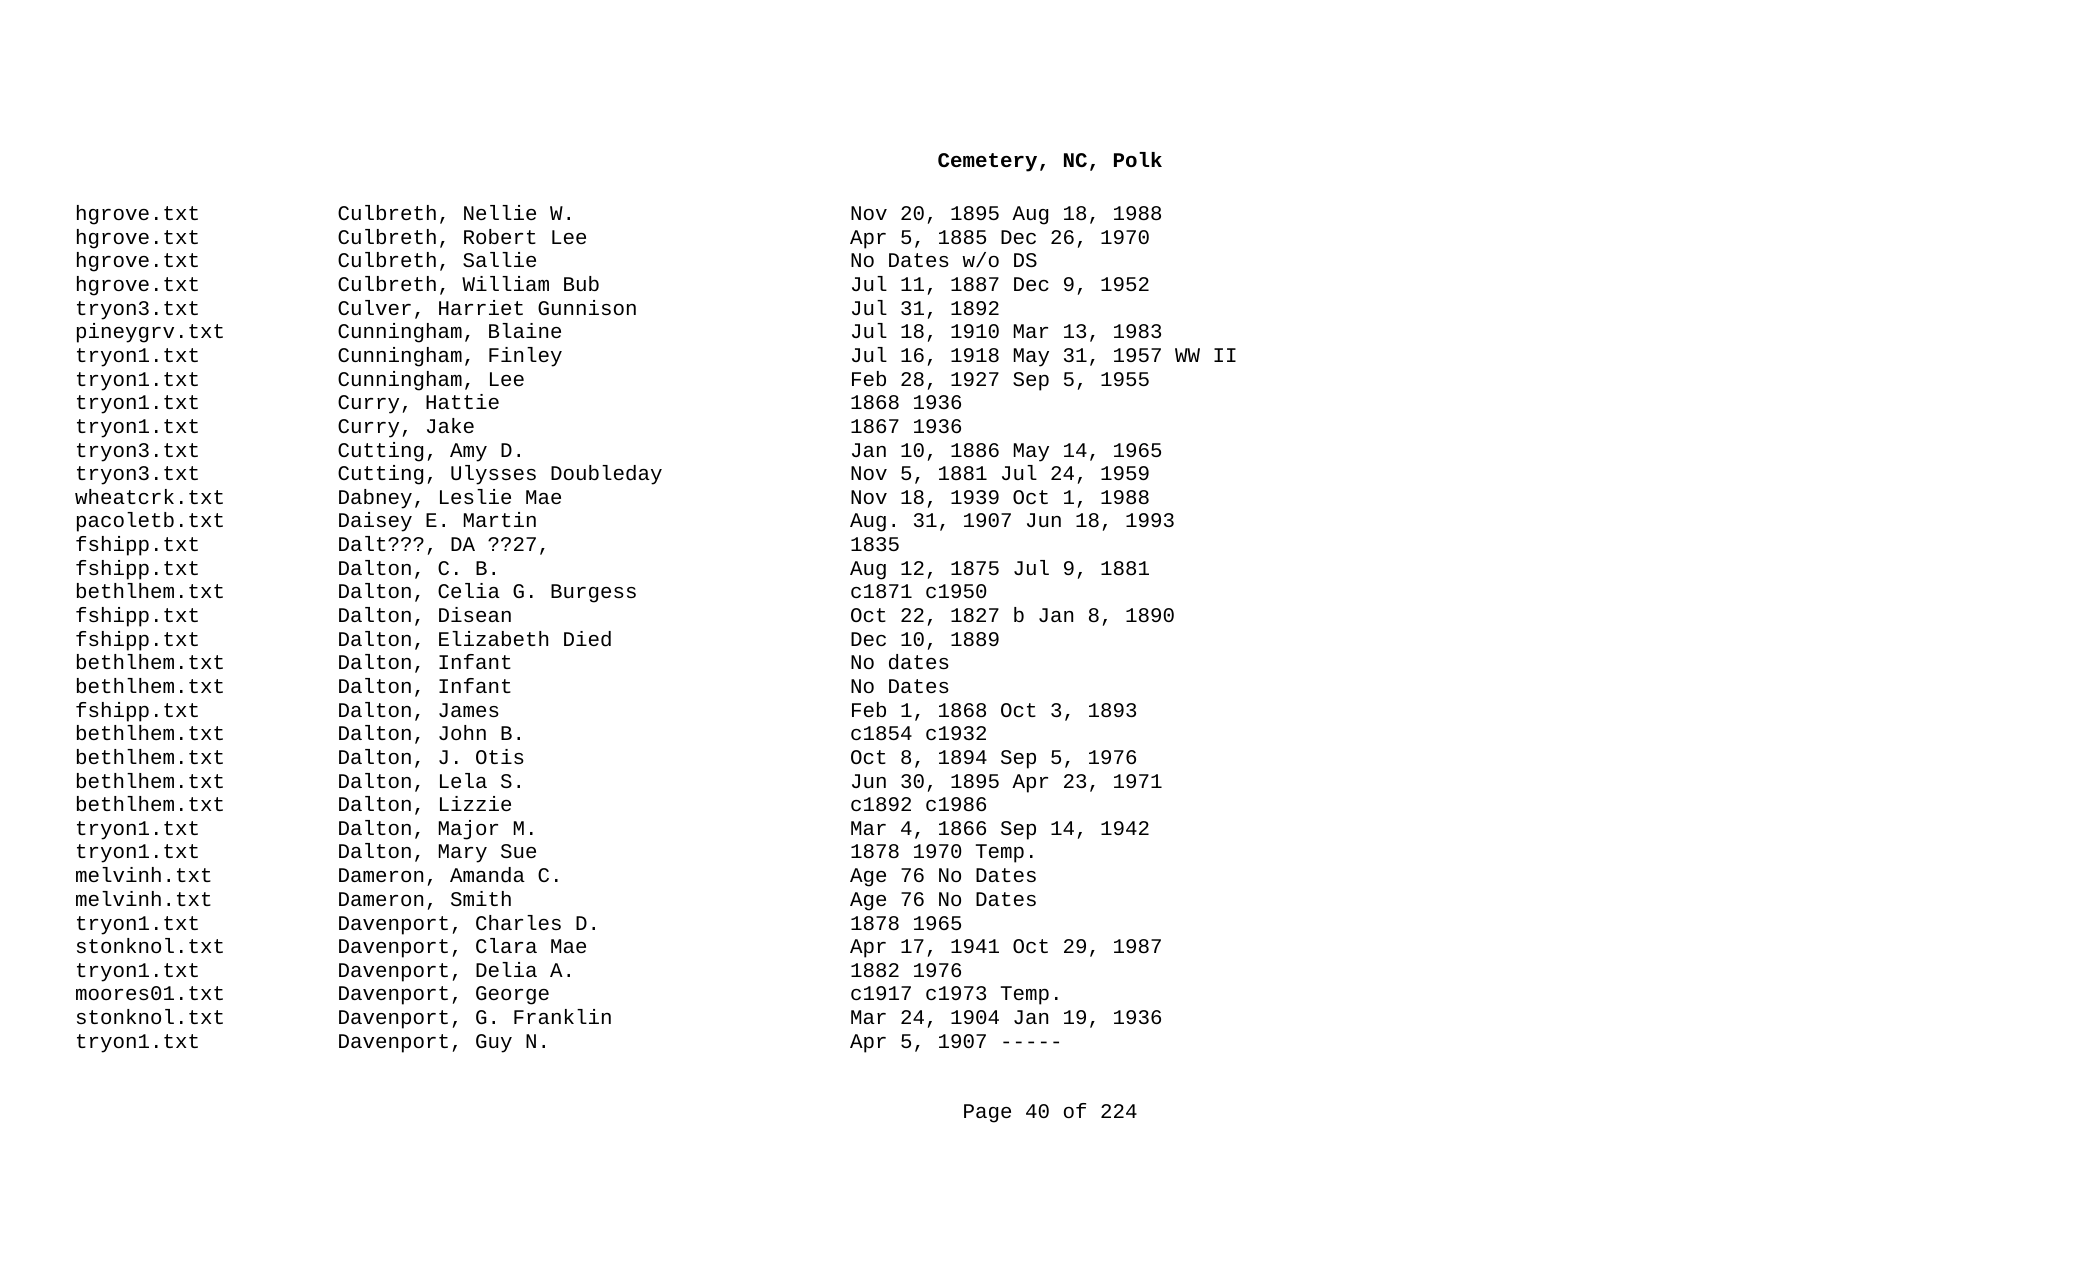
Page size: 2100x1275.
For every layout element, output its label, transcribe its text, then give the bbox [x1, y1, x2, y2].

text tryon1.txt Cunningham, Finley Jul 16, 1918 May 31, 1957 WW II [75, 345, 2025, 369]
text tryon1.txt Dalton, Mary Sue 1878 1970 Temp. [75, 842, 2025, 865]
text fshipp.txt Dalton, Elizabeth Died Dec 10, 1889 [75, 629, 2025, 652]
text melvinh.txt Dameron, Amanda C. Age 76 No Dates [75, 865, 2025, 889]
text tryon1.txt Dalton, Major M. Mar 4, 1866 Sep 14, 1942 [75, 818, 2025, 842]
text bethlhem.txt Dalton, Lizzie c1892 c1986 [75, 794, 2025, 818]
text tryon3.txt Culver, Harriet Gunnison Jul 31, 1892 [75, 298, 2025, 321]
text pineygrv.txt Cunningham, Blaine Jul 18, 1910 Mar 13, 1983 [75, 321, 2025, 345]
text bethlhem.txt Dalton, Infant No dates [75, 652, 2025, 676]
text tryon3.txt Cutting, Ulysses Doubleday Nov 5, 1881 Jul 24, 1959 [75, 463, 2025, 487]
text bethlhem.txt Dalton, Lela S. Jun 30, 1895 Apr 23, 1971 [75, 771, 2025, 794]
text tryon1.txt Cunningham, Lee Feb 28, 1927 Sep 5, 1955 [75, 369, 2025, 392]
text fshipp.txt Dalton, Disean Oct 22, 1827 b Jan 8, 1890 [75, 605, 2025, 629]
text bethlhem.txt Dalton, John B. c1854 c1932 [75, 723, 2025, 747]
text tryon3.txt Cutting, Amy D. Jan 10, 1886 May 14, 1965 [75, 439, 2025, 463]
text fshipp.txt Dalton, James Feb 1, 1868 Oct 3, 1893 [75, 700, 2025, 723]
text tryon1.txt Davenport, Delia A. 1882 1976 [75, 960, 2025, 983]
text wheatcrk.txt Dabney, Leslie Mae Nov 18, 1939 Oct 1, 1988 [75, 487, 2025, 511]
text pacoletb.txt Daisey E. Martin Aug. 31, 1907 Jun 18, 1993 [75, 511, 2025, 534]
text stonknol.txt Davenport, Clara Mae Apr 17, 1941 Oct 29, 1987 [75, 936, 2025, 960]
text bethlhem.txt Dalton, Infant No Dates [75, 676, 2025, 700]
text hgrove.txt Culbreth, Nellie W. Nov 20, 1895 Aug 18, 1988 [75, 203, 2025, 227]
text hgrove.txt Culbreth, Sallie No Dates w/o DS [75, 250, 2025, 274]
text tryon1.txt Davenport, Charles D. 1878 1965 [75, 912, 2025, 936]
text moores01.txt Davenport, George c1917 c1973 Temp. [75, 983, 2025, 1007]
text tryon1.txt Curry, Hattie 1868 1936 [75, 392, 2025, 416]
text hgrove.txt Culbreth, William Bub Jul 11, 1887 Dec 9, 1952 [75, 274, 2025, 298]
text bethlhem.txt Dalton, J. Otis Oct 8, 1894 Sep 5, 1976 [75, 747, 2025, 771]
text stonknol.txt Davenport, G. Franklin Mar 24, 1904 Jan 19, 1936 [75, 1007, 2025, 1031]
text tryon1.txt Curry, Jake 1867 1936 [75, 416, 2025, 439]
text fshipp.txt Dalton, C. B. Aug 12, 1875 Jul 9, 1881 [75, 558, 2025, 581]
text melvinh.txt Dameron, Smith Age 76 No Dates [75, 889, 2025, 912]
text fshipp.txt Dalt???, DA ??27, 1835 [75, 534, 2025, 558]
text tryon1.txt Davenport, Guy N. Apr 5, 1907 ----- [75, 1031, 2025, 1054]
text bethlhem.txt Dalton, Celia G. Burgess c1871 c1950 [75, 581, 2025, 605]
text hgrove.txt Culbreth, Robert Lee Apr 5, 1885 Dec 26, 1970 [75, 227, 2025, 250]
